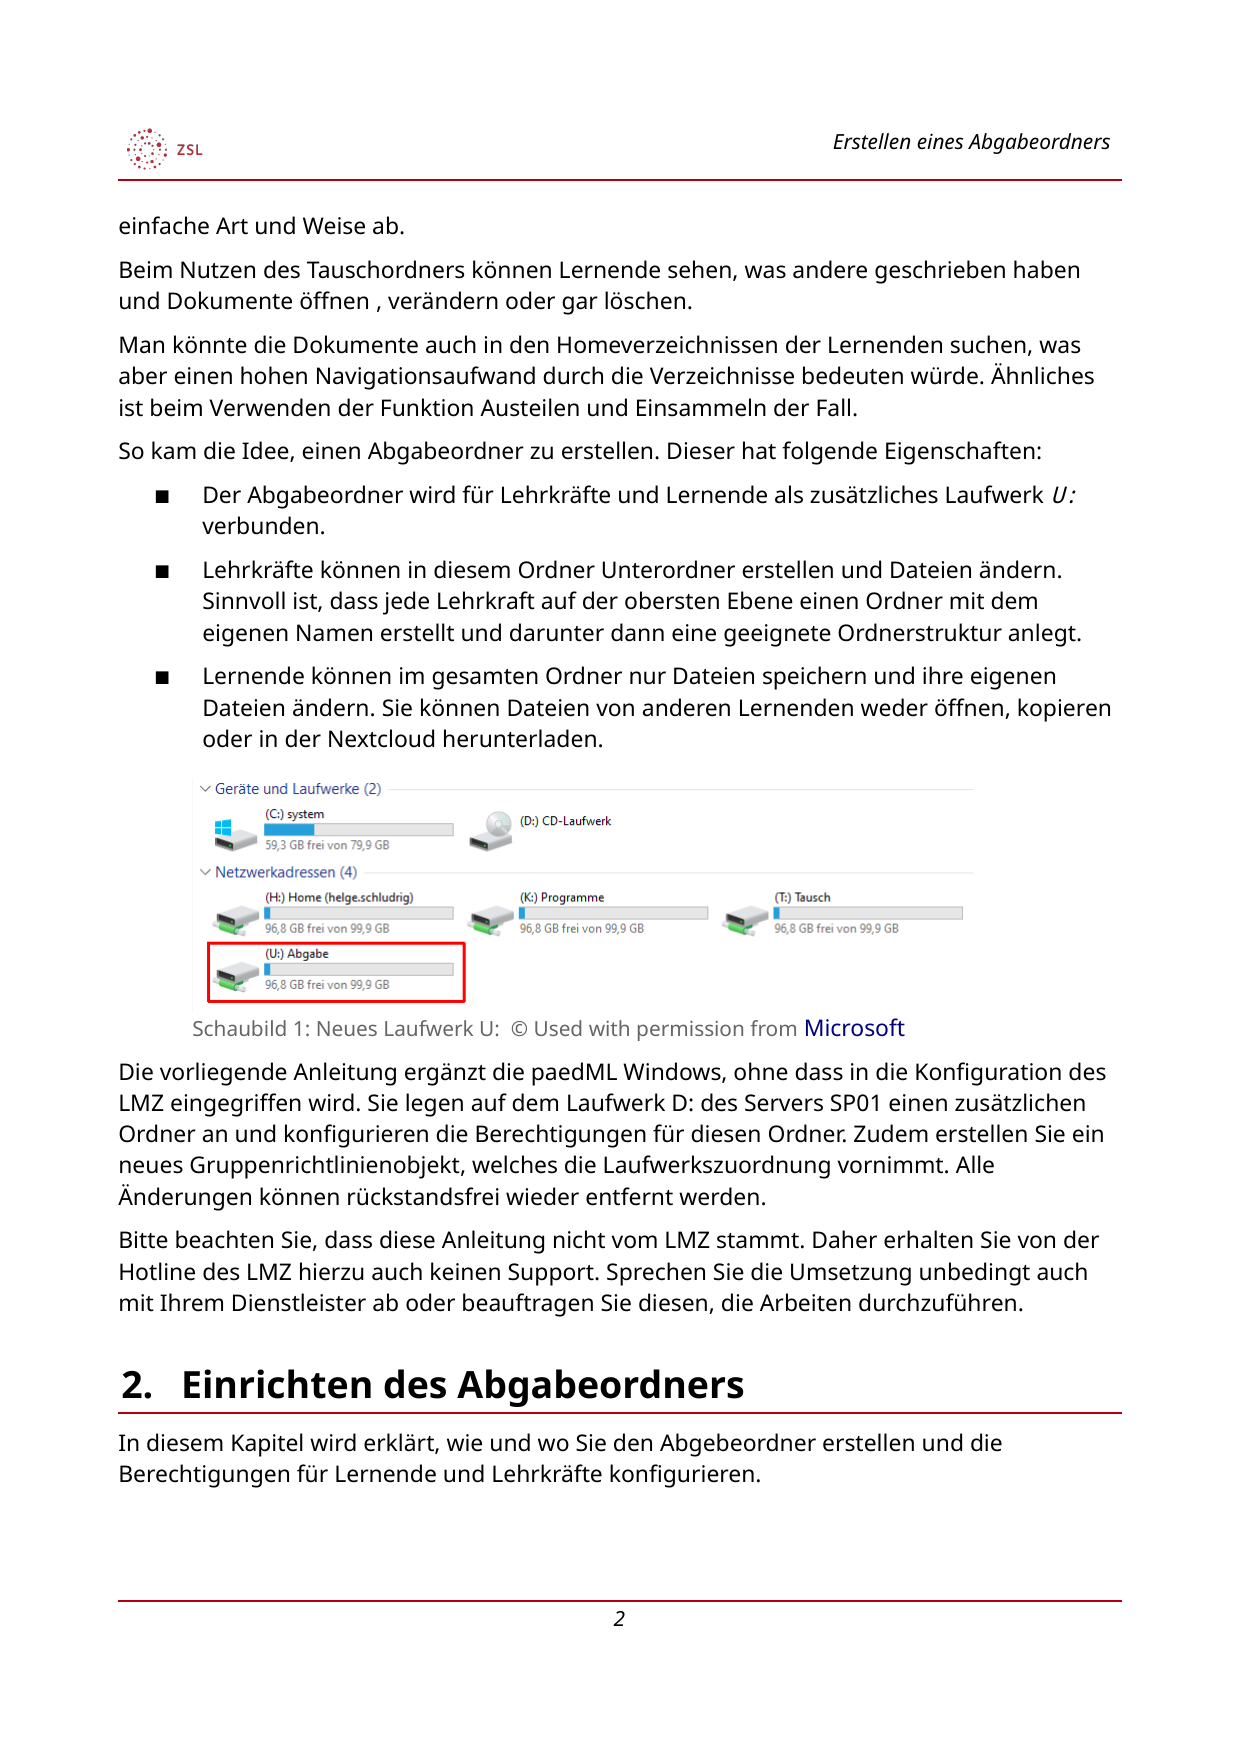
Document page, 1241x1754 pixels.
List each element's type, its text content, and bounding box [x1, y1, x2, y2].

text So kam die Idee, einen Abgabeordner zu erstellen. Dieser hat folgende Eigenschaften: [118, 435, 1122, 466]
text Schaubild 1: Neues Laufwerk U: © Used with permission from Microsoft [192, 1012, 973, 1043]
list Lernende können im gesamten Ordner nur Dateien speichern und ihre eigenen Dateien ändern. Sie können Dateien von anderen Lernenden weder öffnen, kopieren oder in der Nextcloud herunterladen. [156, 660, 1122, 754]
list Lehrkräfte können in diesem Ordner Unterordner erstellen und Dateien ändern. Sinnvoll ist, dass jede Lehrkraft auf der obersten Ebene einen Ordner mit dem eigenen Namen erstellt und darunter dann eine geeignete Ordnerstruktur anlegt. [156, 554, 1122, 648]
picture [192, 778, 974, 1012]
text Die vorliegende Anleitung ergänzt die paedML Windows, ohne dass in die Konfiguration des LMZ eingegriffen wird. Sie legen auf dem Laufwerk D: des Servers SP01 einen zusätzlichen Ordner an und konfigurieren die Berechtigungen für diesen Ordner. Zudem erstellen Sie ein neues Gruppenrichtlinienobjekt, welches die Laufwerkszuordnung vornimmt. Alle Änderungen können rückstandsfrei wieder entfernt werden. [118, 1055, 1122, 1212]
list Der Abgabeordner wird für Lehrkräfte und Lernende als zusätzliches Laufwerk U: verbunden. [156, 479, 1122, 541]
text In diesem Kapitel wird erklärt, wie und wo Sie den Abgebeordner erstellen und die Berechtigungen für Lernende und Lehrkräfte konfigurieren. [118, 1427, 1122, 1489]
text Beim Nutzen des Tauschordners können Lernende sehen, was andere geschrieben haben und Dokumente öffnen , verändern oder gar löschen. [118, 254, 1122, 316]
text Bitte beachten Sie, dass diese Anleitung nicht vom LMZ stammt. Daher erhalten Sie von der Hotline des LMZ hierzu auch keinen Support. Sprechen Sie die Umsetzung unbedingt auch mit Ihrem Dienstleister ab oder beauftragen Sie diesen, die Arbeiten durchzuführen. [118, 1224, 1122, 1318]
text einfache Art und Weise ab. [118, 210, 1122, 241]
text Man könnte die Dokumente auch in den Homeverzeichnissen der Lernenden suchen, was aber einen hohen Navigationsaufwand durch die Verzeichnisse bedeuten würde. Ähnliches ist beim Verwenden der Funktion Austeilen und Einsammeln der Fall. [118, 329, 1122, 423]
subtitle Einrichten des Abgabeordners [118, 1355, 1122, 1412]
picture [127, 128, 203, 170]
